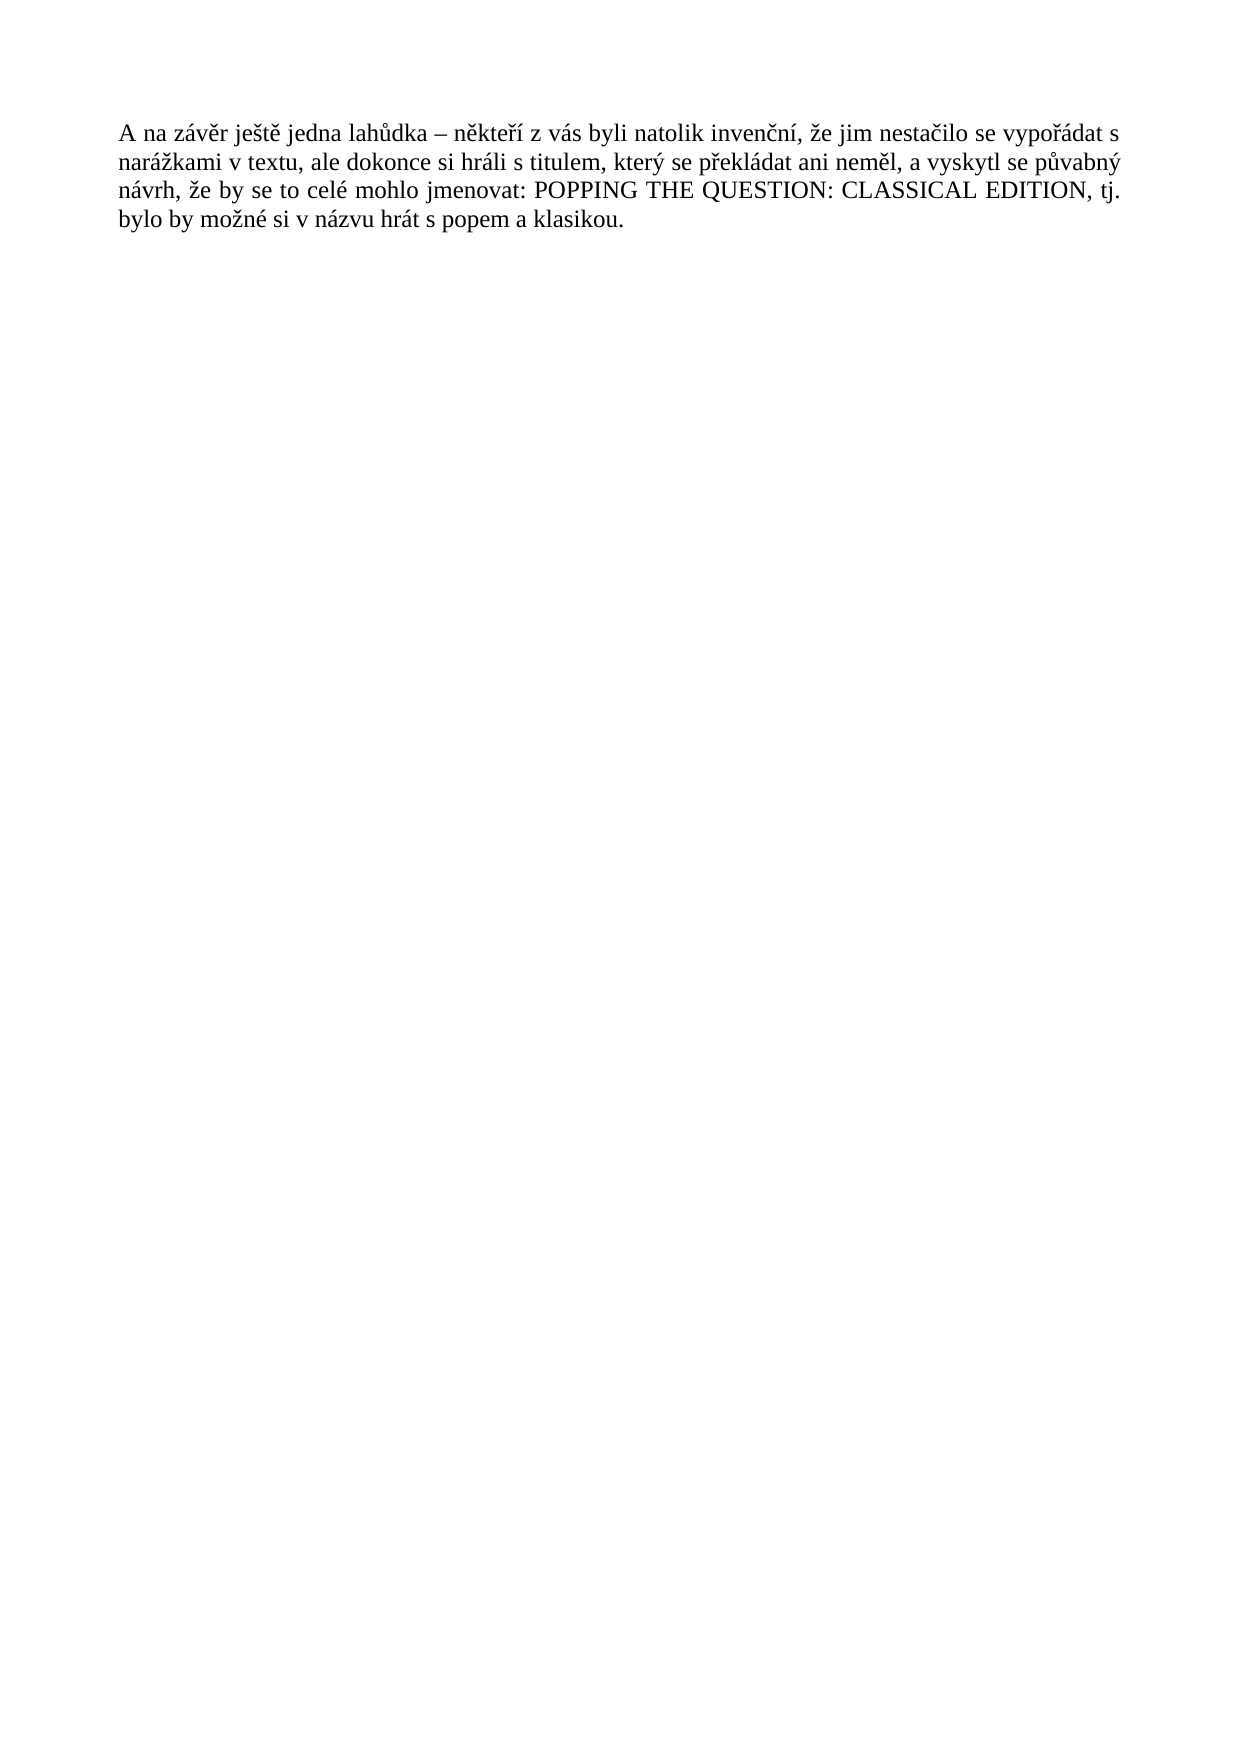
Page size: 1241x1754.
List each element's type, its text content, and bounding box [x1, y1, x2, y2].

list A na závěr ještě jedna lahůdka – někteří z vás byli natolik invenční, že jim nestačilo se vypořádat s narážkami v textu, ale dokonce si hráli s titulem, který se překládat ani neměl, a vyskytl se půvabný návrh, že by se to celé mohlo jmenovat: POPPING THE QUESTION: CLASSICAL EDITION, tj. bylo by možné si v názvu hrát s popem a klasikou. [118, 118, 1122, 233]
